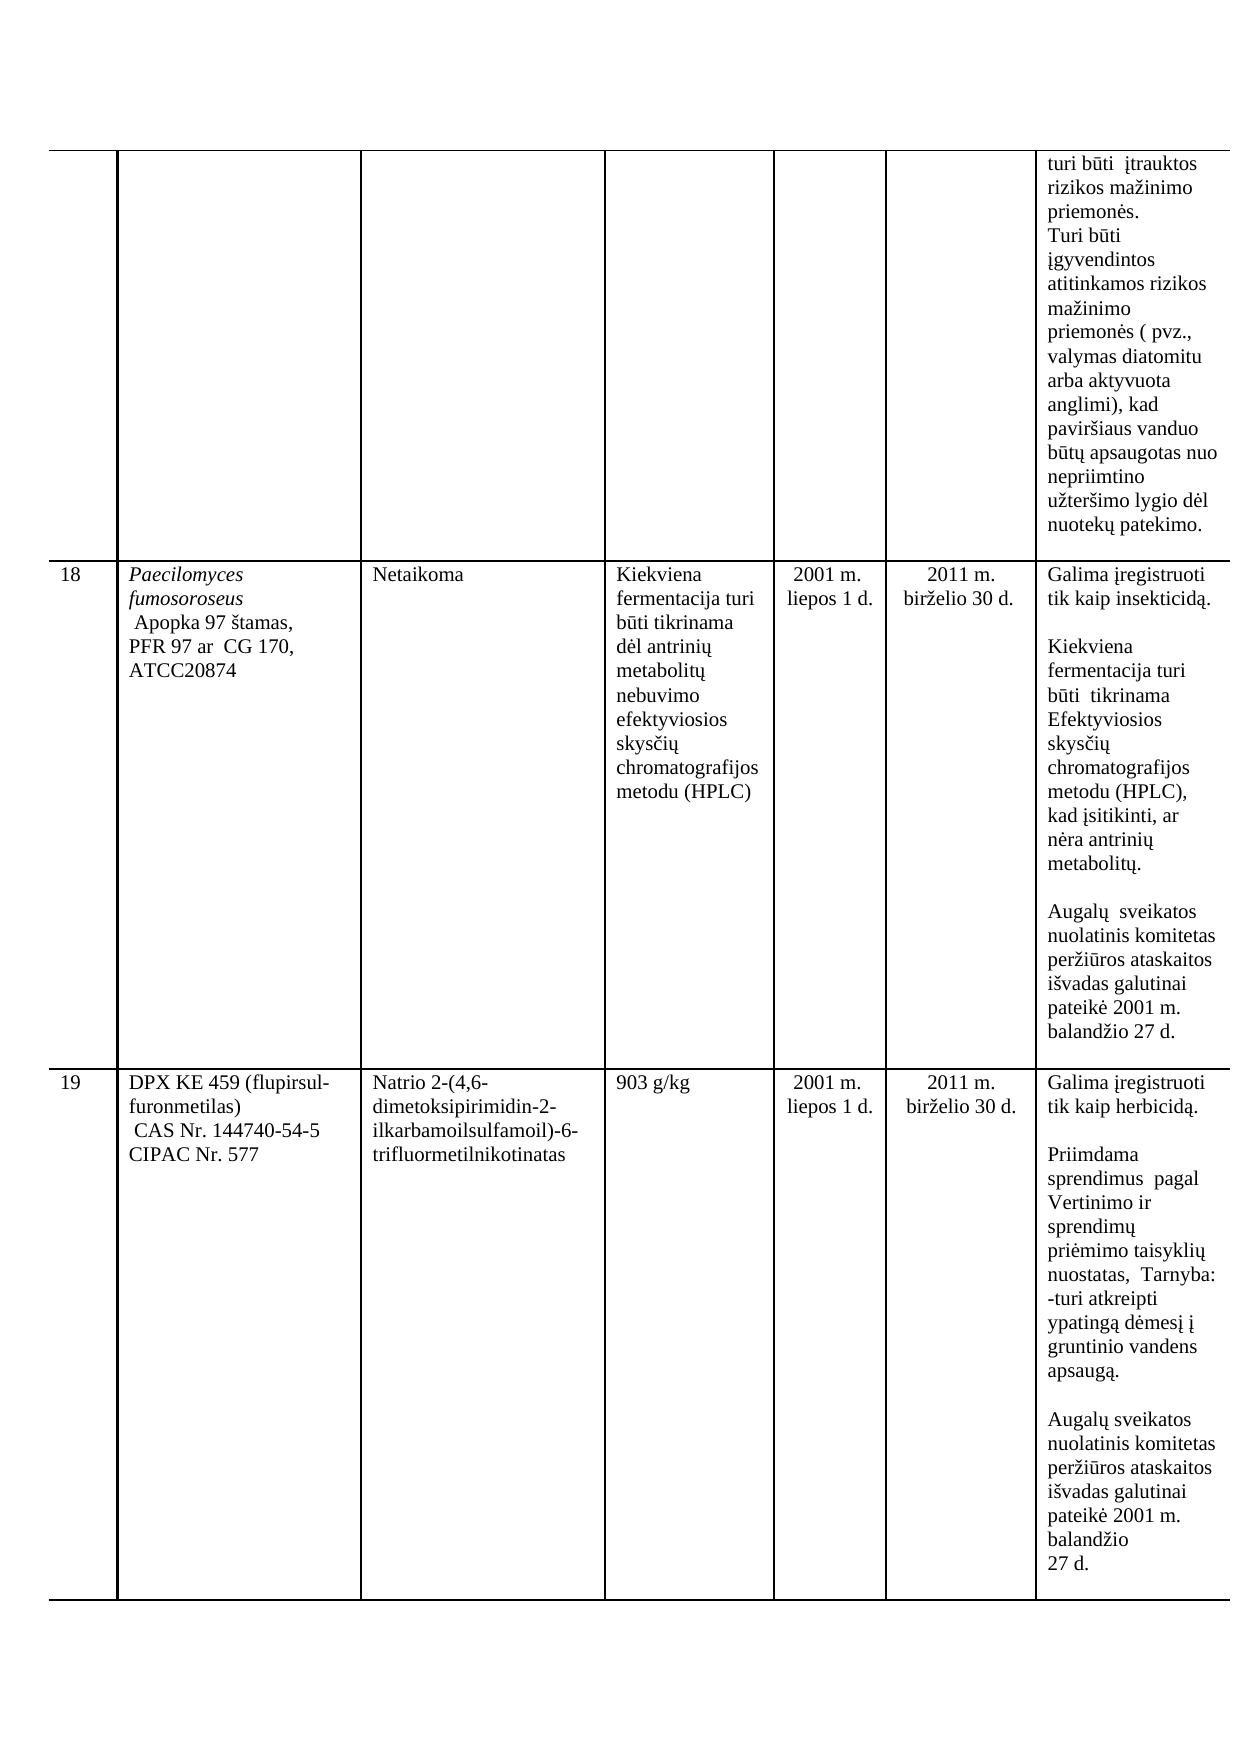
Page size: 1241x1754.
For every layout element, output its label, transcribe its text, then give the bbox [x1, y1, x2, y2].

table_cell Galima įregistruoti tik kaip insekticidą. Kiekviena fermentacija turi būti tikrinama Efektyviosios skysčių chromatografijos metodu (HPLC), kad įsitikinti, ar nėra antrinių metabolitų. Augalų sveikatos nuolatinis komitetas peržiūros ataskaitos išvadas galutinai pateikė 2001 m. balandžio 27 d. [1037, 562, 1230, 1067]
table_cell [49, 151, 116, 560]
table_cell Paecilomyces fumosoroseus Apopka 97 štamas, PFR 97 ar CG 170, ATCC20874 [119, 562, 360, 1067]
table_cell 903 g/kg [606, 1070, 773, 1599]
table_cell [775, 151, 885, 560]
table_cell 18 [49, 562, 116, 1067]
table_cell Galima įregistruoti tik kaip herbicidą. Priimdama sprendimus pagal Vertinimo ir sprendimų priėmimo taisyklių nuostatas, Tarnyba: -turi atkreipti ypatingą dėmesį į gruntinio vandens apsaugą. Augalų sveikatos nuolatinis komitetas peržiūros ataskaitos išvadas galutinai pateikė 2001 m. balandžio 27 d. [1037, 1070, 1230, 1599]
table_cell DPX KE 459 (flupirsul-furonmetilas) CAS Nr. 144740-54-5 CIPAC Nr. 577 [119, 1070, 360, 1599]
table_cell [606, 151, 773, 560]
table_cell 2001 m. liepos 1 d. [775, 1070, 885, 1599]
table_cell 2011 m. birželio 30 d. [887, 1070, 1035, 1599]
table_cell turi būti įtrauktos rizikos mažinimo priemonės. Turi būti įgyvendintos atitinkamos rizikos mažinimo priemonės ( pvz., valymas diatomitu arba aktyvuota anglimi), kad paviršiaus vanduo būtų apsaugotas nuo nepriimtino užteršimo lygio dėl nuotekų patekimo. [1037, 151, 1230, 560]
table_cell 2011 m. birželio 30 d. [887, 562, 1035, 1067]
table_cell [119, 151, 360, 560]
table_cell [887, 151, 1035, 560]
table_cell Natrio 2-(4,6-dimetoksipirimidin-2-ilkarbamoilsulfamoil)-6-trifluormetilnikotinatas [362, 1070, 604, 1599]
table_cell 19 [49, 1070, 116, 1599]
table_cell [362, 151, 604, 560]
table_cell Kiekviena fermentacija turi būti tikrinama dėl antrinių metabolitų nebuvimo efektyviosios skysčių chromatografijos metodu (HPLC) [606, 562, 773, 1067]
table_cell Netaikoma [362, 562, 604, 1067]
table_cell 2001 m. liepos 1 d. [775, 562, 885, 1067]
